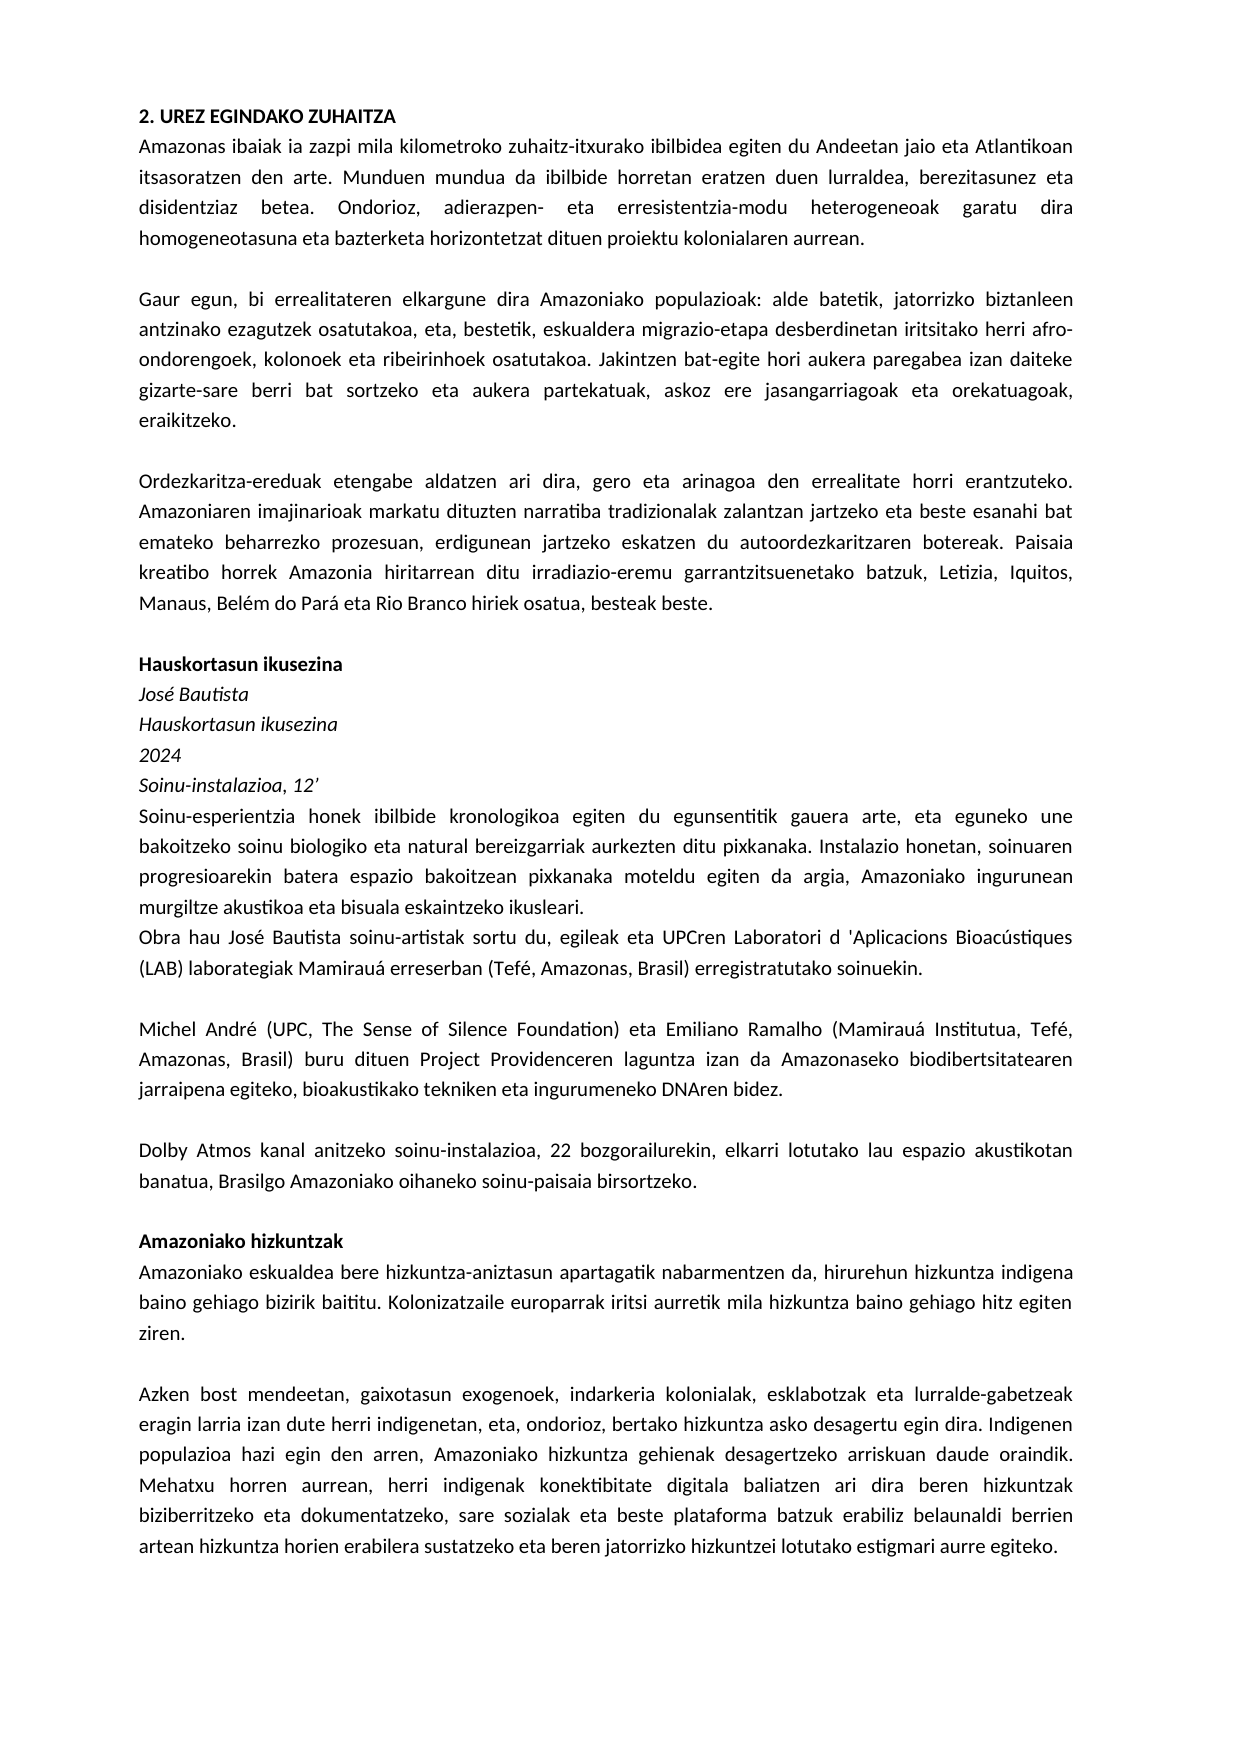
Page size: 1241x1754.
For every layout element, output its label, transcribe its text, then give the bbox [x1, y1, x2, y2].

text José Bautista [139, 681, 1045, 707]
text Azken bost mendeetan, gaixotasun exogenoek, indarkeria kolonialak, esklabotzak eta lurralde-gabetzeak eragin larria izan dute herri indigenetan, eta, ondorioz, bertako hizkuntza asko desagertu egin dira. Indigenen populazioa hazi egin den arren, Amazoniako hizkuntza gehienak desagertzeko arriskuan daude oraindik. Mehatxu horren aurrean, herri indigenak konektibitate digitala baliatzen ari dira beren hizkuntzak biziberritzeko eta dokumentatzeko, sare sozialak eta beste plataforma batzuk erabiliz belaunaldi berrien artean hizkuntza horien erabilera sustatzeko eta beren jatorrizko hizkuntzei lotutako estigmari aurre egiteko. [139, 1381, 1075, 1558]
text Soinu-esperientzia honek ibilbide kronologikoa egiten du egunsentitik gauera arte, eta eguneko une bakoitzeko soinu biologiko eta natural bereizgarriak aurkezten ditu pixkanaka. Instalazio honetan, soinuaren progresioarekin batera espazio bakoitzean pixkanaka moteldu egiten da argia, Amazoniako ingurunean murgiltze akustikoa eta bisuala eskaintzeko ikusleari. [139, 803, 1075, 919]
text Obra hau José Bautista soinu-artistak sortu du, egileak eta UPCren Laboratori d 'Aplicacions Bioacústiques (LAB) laborategiak Mamirauá erreserban (Tefé, Amazonas, Brasil) erregistratutako soinuekin. [139, 924, 1075, 980]
text 2. UREZ EGINDAKO ZUHAITZA [139, 103, 1075, 129]
text Soinu-instalazioa, 12’ [139, 772, 1045, 798]
text Ordezkaritza-ereduak etengabe aldatzen ari dira, gero eta arinagoa den errealitate horri erantzuteko. Amazoniaren imajinarioak markatu dituzten narratiba tradizionalak zalantzan jartzeko eta beste esanahi bat emateko beharrezko prozesuan, erdigunean jartzeko eskatzen du autoordezkaritzaren botereak. Paisaia kreatibo horrek Amazonia hiritarrean ditu irradiazio-eremu garrantzitsuenetako batzuk, Letizia, Iquitos, Manaus, Belém do Pará eta Rio Branco hiriek osatua, besteak beste. [139, 468, 1075, 615]
text Amazoniako hizkuntzak [139, 1229, 1075, 1254]
text Gaur egun, bi errealitateren elkargune dira Amazoniako populazioak: alde batetik, jatorrizko biztanleen antzinako ezagutzek osatutakoa, eta, bestetik, eskualdera migrazio-etapa desberdinetan iritsitako herri afro-ondorengoek, kolonoek eta ribeirinhoek osatutakoa. Jakintzen bat-egite hori aukera paregabea izan daiteke gizarte-sare berri bat sortzeko eta aukera partekatuak, askoz ere jasangarriagoak eta orekatuagoak, eraikitzeko. [139, 286, 1075, 433]
text Hauskortasun ikusezina [139, 712, 1045, 737]
text 2024 [139, 742, 1045, 767]
text Amazonas ibaiak ia zazpi mila kilometroko zuhaitz-itxurako ibilbidea egiten du Andeetan jaio eta Atlantikoan itsasoratzen den arte. Munduen mundua da ibilbide horretan eratzen duen lurraldea, berezitasunez eta disidentziaz betea. Ondorioz, adierazpen- eta erresistentzia-modu heterogeneoak garatu dira homogeneotasuna eta bazterketa horizontetzat dituen proiektu kolonialaren aurrean. [139, 134, 1075, 250]
text Amazoniako eskualdea bere hizkuntza-aniztasun apartagatik nabarmentzen da, hirurehun hizkuntza indigena baino gehiago bizirik baititu. Kolonizatzaile europarrak iritsi aurretik mila hizkuntza baino gehiago hitz egiten ziren. [139, 1259, 1075, 1345]
text Hauskortasun ikusezina [139, 651, 1081, 676]
text Dolby Atmos kanal anitzeko soinu-instalazioa, 22 bozgorailurekin, elkarri lotutako lau espazio akustikotan banatua, Brasilgo Amazoniako oihaneko soinu-paisaia birsortzeko. [139, 1137, 1075, 1193]
text Michel André (UPC, The Sense of Silence Foundation) eta Emiliano Ramalho (Mamirauá Institutua, Tefé, Amazonas, Brasil) buru dituen Project Providenceren laguntza izan da Amazonaseko biodibertsitatearen jarraipena egiteko, bioakustikako tekniken eta ingurumeneko DNAren bidez. [139, 1016, 1075, 1102]
